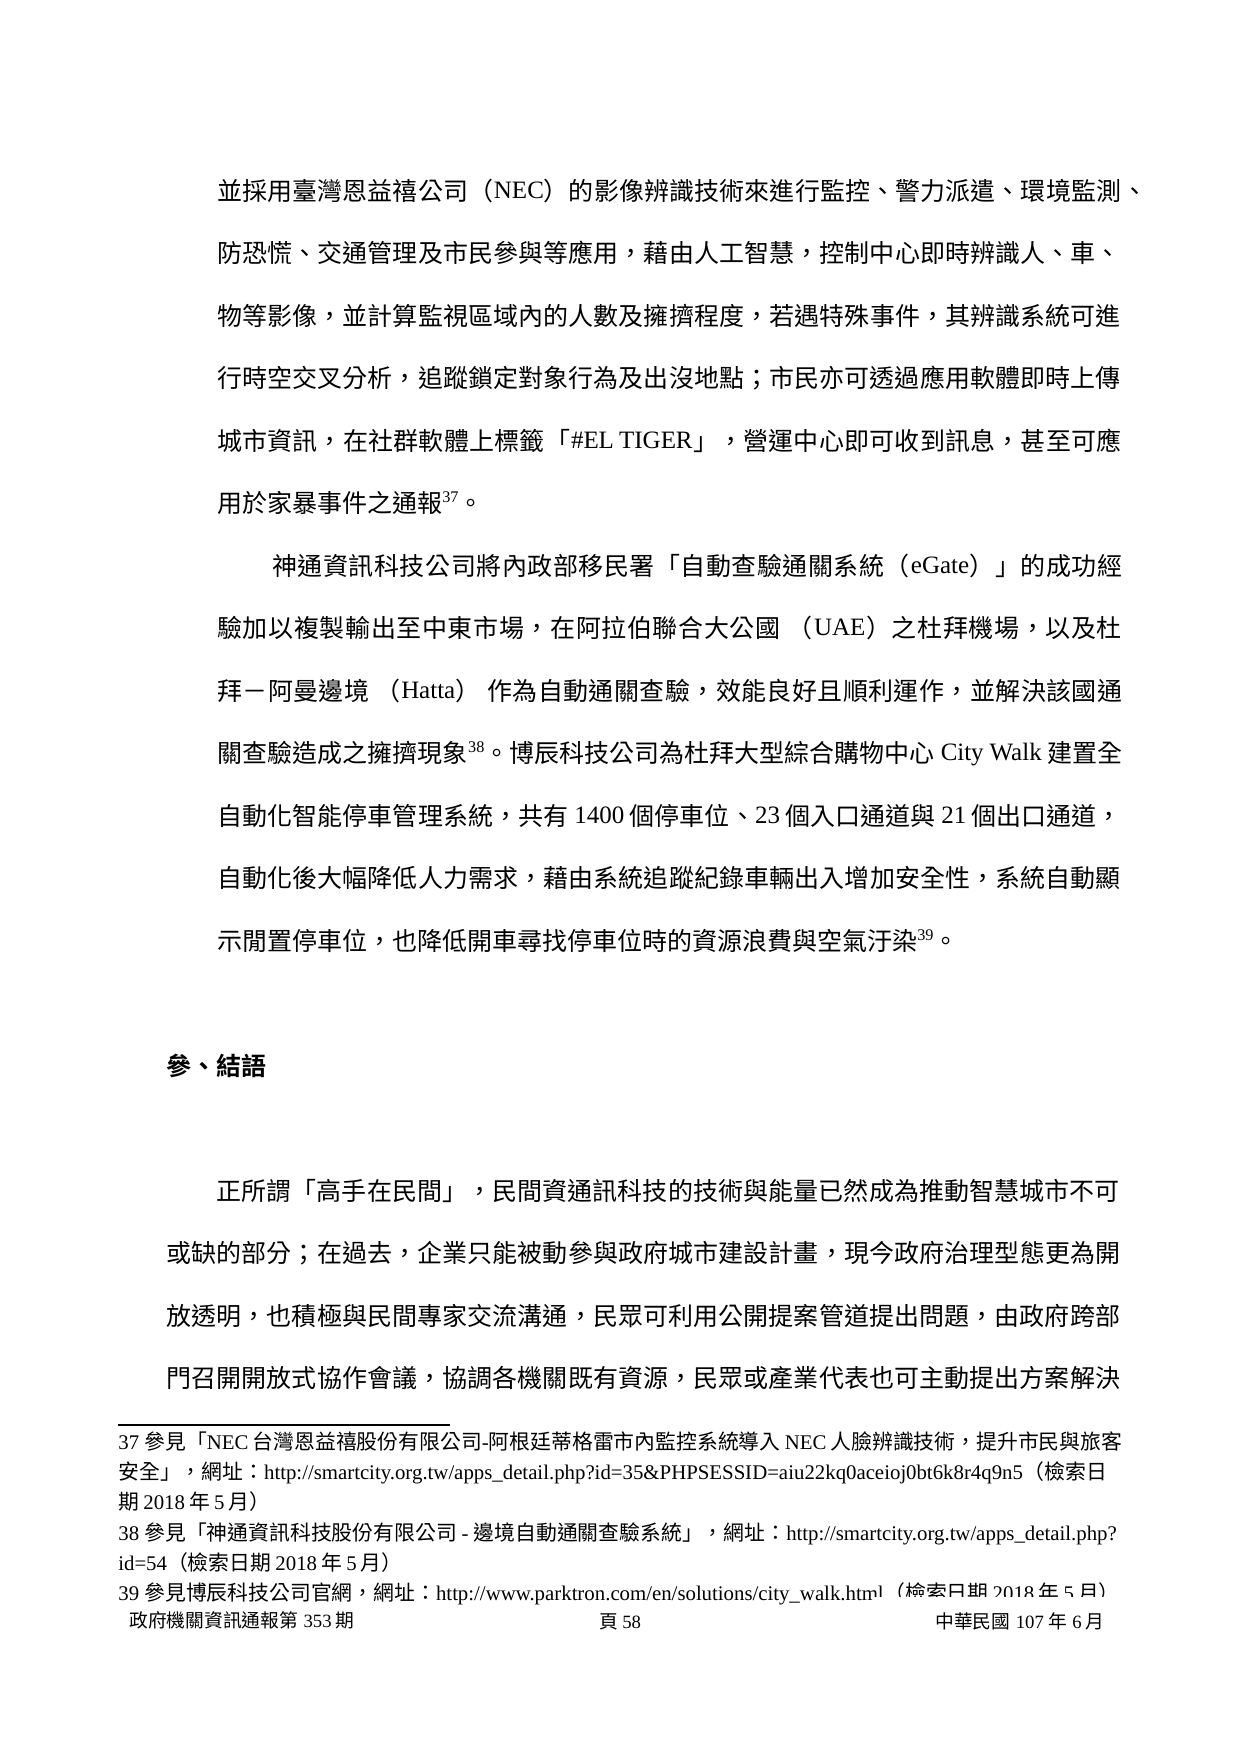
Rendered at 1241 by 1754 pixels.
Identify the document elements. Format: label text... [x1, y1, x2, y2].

text 神通資訊科技公司將內政部移民署「自動查驗通關系統（e­Gate）」的成功經驗加以複製輸出至中東市場，在阿拉伯聯合大公國 （UAE）之杜拜機場，以及杜拜－阿曼邊境 （Hatta） 作為自動通關查驗，效能良好且順利運作，並解決該國通關查驗造成之擁擠現象。博辰科技公司為杜拜大型綜合購物中心City Walk建置全自動化智能停車管理系統，共有1400個停車位、23個入口通道與21個出口通道，自動化後大幅降低人力需求，藉由系統追蹤紀錄車輛出入增加安全性，系統自動顯示閒置停車位，也降低開車尋找停車位時的資源浪費與空氣汙染。 [217, 523, 1122, 960]
text 參見「神通資訊科技股份有限公司 - 邊境自動通關查驗系統」，網址：http://smartcity.org.tw/apps_detail.php?id=54（檢索日期2018年5月） [118, 1516, 1122, 1576]
text 參見「NEC台灣恩益禧股份有限公司-阿根廷蒂格雷市內監控系統導入NEC人臉辨識技術，提升市民與旅客安全」，網址：http://smartcity.org.tw/apps_detail.php?id=35&PHPSESSID=aiu22kq0aceioj0bt6k8r4q9n5（檢索日期2018年5月） [118, 1425, 1122, 1516]
text 南美阿根廷蒂格雷市（El Tiger）在其火車站和港口安裝了約1,000個攝影機，並採用臺灣恩益禧公司（NEC）的影像辨識技術來進行監控、警力派遣、環境監測、防恐慌、交通管理及市民參與等應用，藉由人工智慧，控制中心即時辨識人、車、物等影像，並計算監視區域內的人數及擁擠程度，若遇特殊事件，其辨識系統可進行時空交叉分析，追蹤鎖定對象行為及出沒地點；市民亦可透過應用軟體即時上傳城市資訊，在社群軟體上標籤「#EL TIGER」，營運中心即可收到訊息，甚至可應用於家暴事件之通報。 [217, 148, 1122, 523]
text 參見博辰科技公司官網，網址：http://www.parktron.com/en/solutions/city_walk.html（檢索日期2018年5月） [118, 1576, 1122, 1606]
text 正所謂「高手在民間」，民間資通訊科技的技術與能量已然成為推動智慧城市不可或缺的部分；在過去，企業只能被動參與政府城市建設計畫，現今政府治理型態更為開放透明，也積極與民間專家交流溝通，民眾可利用公開提案管道提出問題，由政府跨部門召開開放式協作會議，協調各機關既有資源，民眾或產業代表也可主動提出方案解決 [166, 1148, 1122, 1398]
list 結語 [166, 1023, 1122, 1085]
